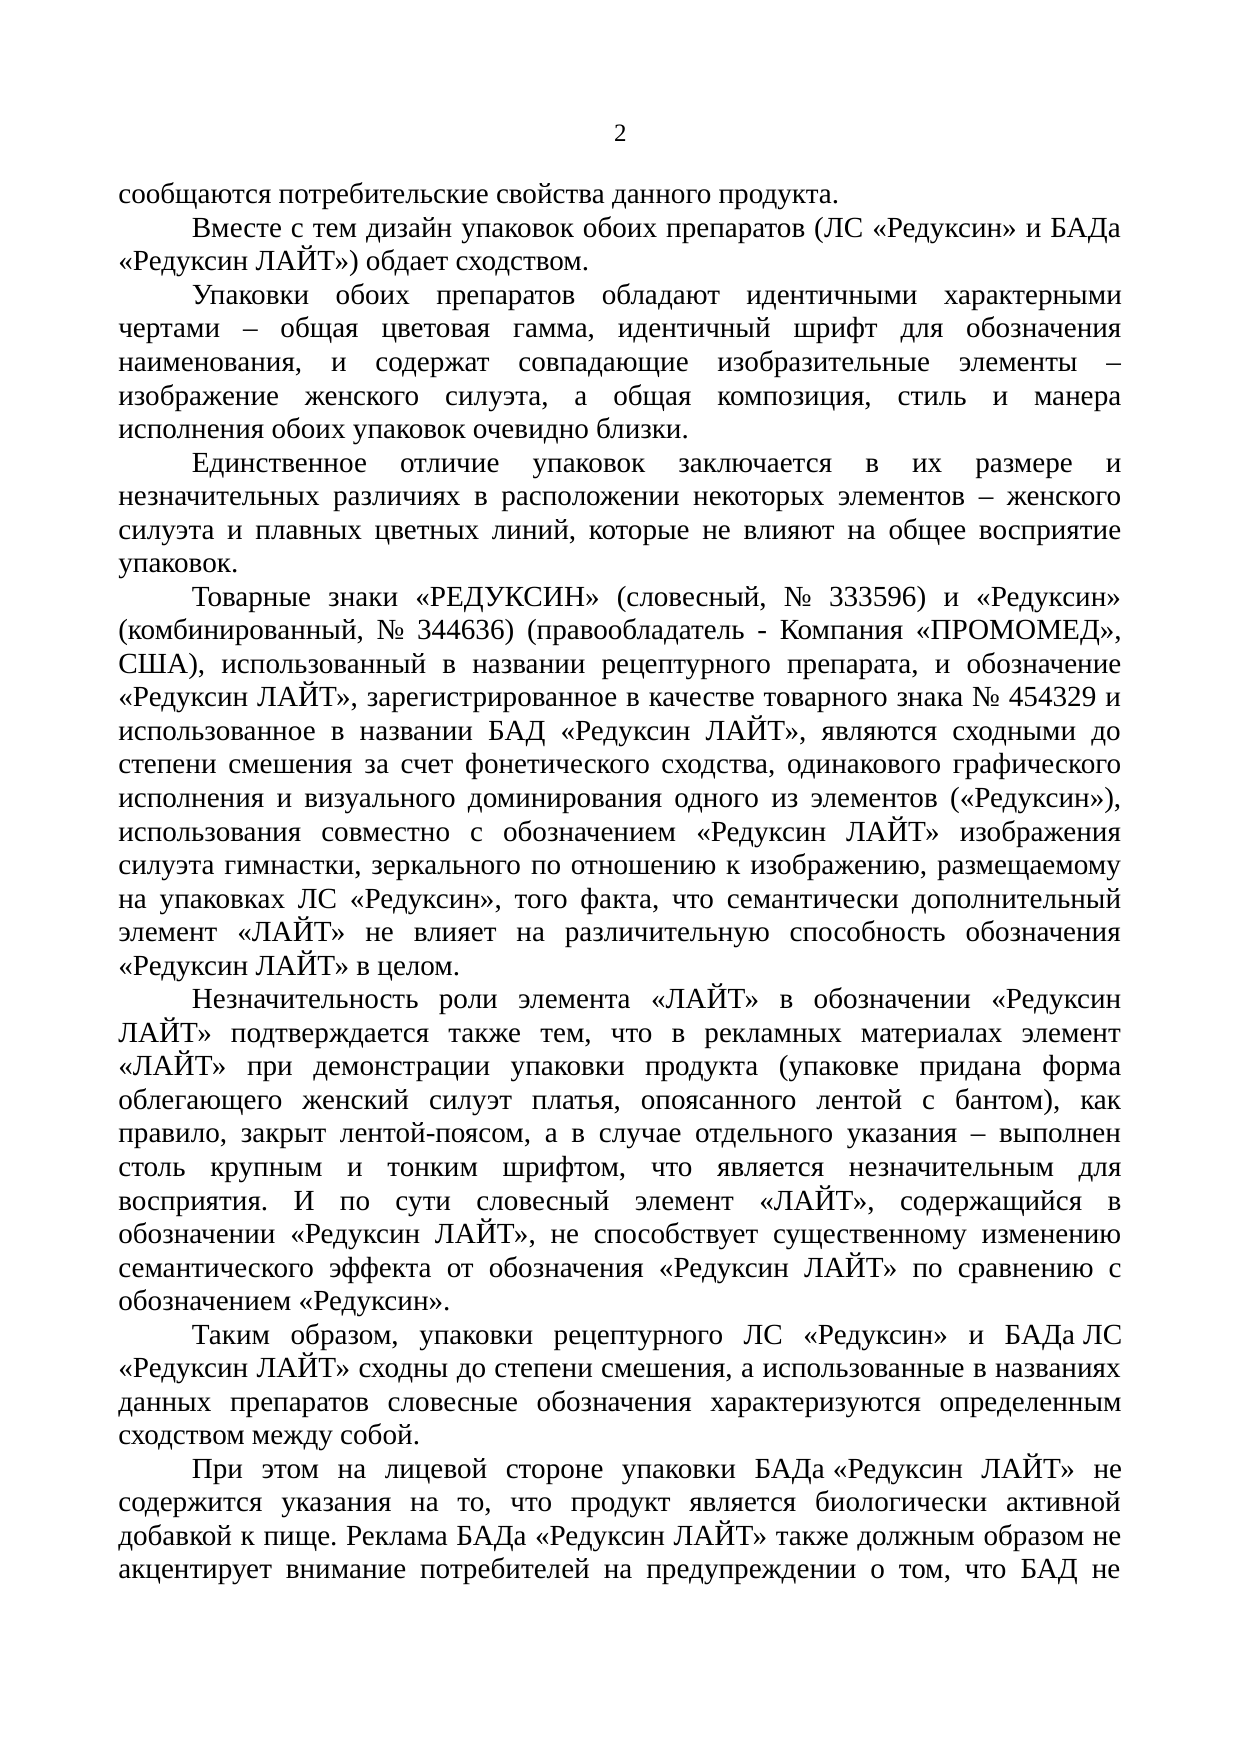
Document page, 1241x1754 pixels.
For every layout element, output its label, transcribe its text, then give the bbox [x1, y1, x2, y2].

text Таким образом, упаковки рецептурного ЛС «Редуксин» и БАДа ЛС «Редуксин ЛАЙТ» сходны до степени смешения, а использованные в названиях данных препаратов словесные обозначения характеризуются определенным сходством между собой. [118, 1317, 1122, 1451]
text При этом на лицевой стороне упаковки БАДа «Редуксин ЛАЙТ» не содержится указания на то, что продукт является биологически активной добавкой к пище. Реклама БАДа «Редуксин ЛАЙТ» также должным образом не акцентирует внимание потребителей на предупреждении о том, что БАД не [118, 1451, 1122, 1585]
text Упаковки обоих препаратов обладают идентичными характерными чертами – общая цветовая гамма, идентичный шрифт для обозначения наименования, и содержат совпадающие изобразительные элементы – изображение женского силуэта, а общая композиция, стиль и манера исполнения обоих упаковок очевидно близки. [118, 277, 1122, 445]
text Незначительность роли элемента «ЛАЙТ» в обозначении «Редуксин ЛАЙТ» подтверждается также тем, что в рекламных материалах элемент «ЛАЙТ» при демонстрации упаковки продукта (упаковке придана форма облегающего женский силуэт платья, опоясанного лентой с бантом), как правило, закрыт лентой-поясом, а в случае отдельного указания – выполнен столь крупным и тонким шрифтом, что является незначительным для восприятия. И по сути словесный элемент «ЛАЙТ», содержащийся в обозначении «Редуксин ЛАЙТ», не способствует существенному изменению семантического эффекта от обозначения «Редуксин ЛАЙТ» по сравнению с обозначением «Редуксин». [118, 981, 1122, 1317]
text Товарные знаки «РЕДУКСИН» (словесный, № 333596) и «Редуксин» (комбинированный, № 344636) (правообладатель - Компания «ПРОМОМЕД», США), использованный в названии рецептурного препарата, и обозначение «Редуксин ЛАЙТ», зарегистрированное в качестве товарного знака № 454329 и использованное в названии БАД «Редуксин ЛАЙТ», являются сходными до степени смешения за счет фонетического сходства, одинакового графического исполнения и визуального доминирования одного из элементов («Редуксин»), использования совместно с обозначением «Редуксин ЛАЙТ» изображения силуэта гимнастки, зеркального по отношению к изображению, размещаемому на упаковках ЛС «Редуксин», того факта, что семантически дополнительный элемент «ЛАЙТ» не влияет на различительную способность обозначения «Редуксин ЛАЙТ» в целом. [118, 579, 1122, 981]
text Вместе с тем дизайн упаковок обоих препаратов (ЛС «Редуксин» и БАДа «Редуксин ЛАЙТ») обдает сходством. [118, 210, 1122, 277]
text сообщаются потребительские свойства данного продукта. [118, 176, 1122, 210]
text Единственное отличие упаковок заключается в их размере и незначительных различиях в расположении некоторых элементов – женского силуэта и плавных цветных линий, которые не влияют на общее восприятие упаковок. [118, 445, 1122, 579]
